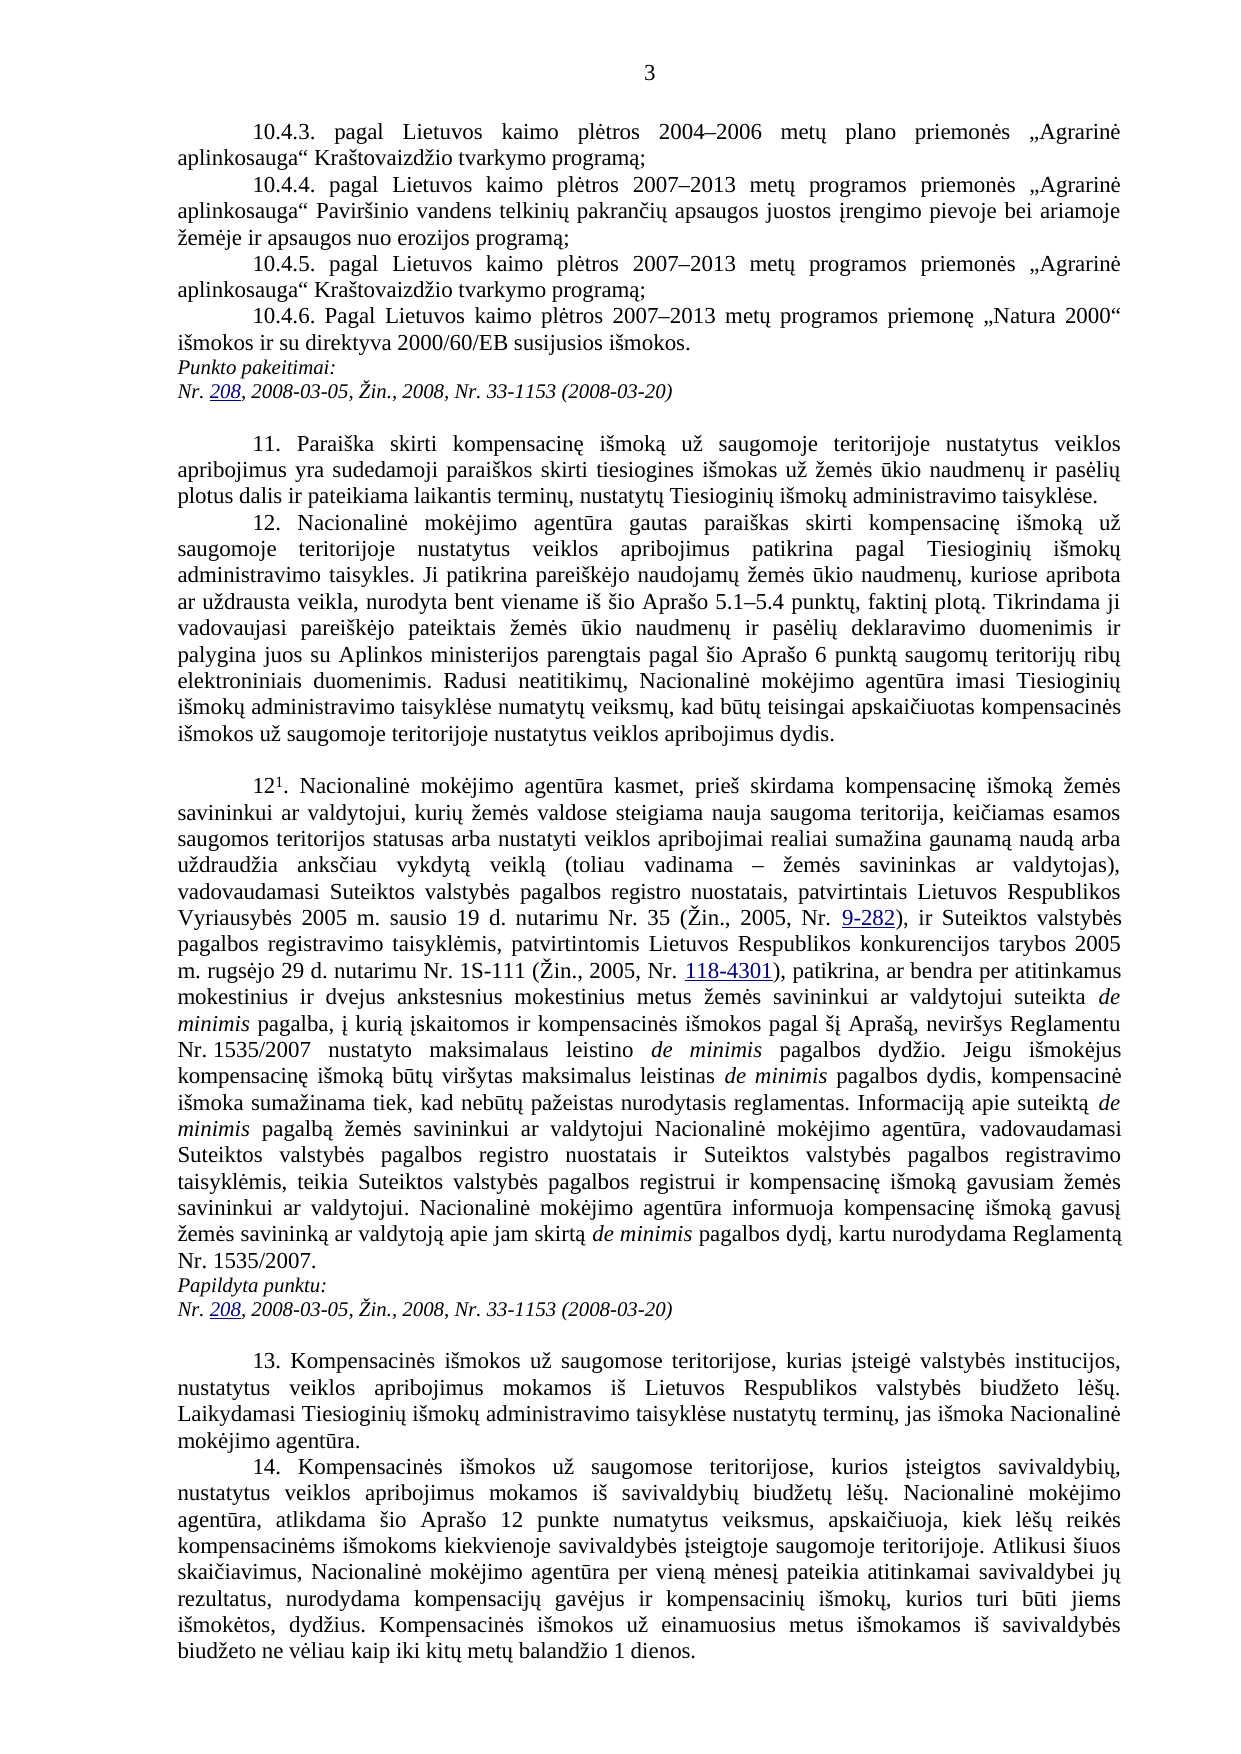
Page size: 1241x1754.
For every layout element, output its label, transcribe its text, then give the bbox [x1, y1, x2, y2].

text 10.4.6. Pagal Lietuvos kaimo plėtros 2007–2013 metų programos priemonę „Natura 2000“ išmokos ir su direktyva 2000/60/EB susijusios išmokos. [177, 303, 1122, 355]
text Nr. 208, 2008-03-05, Žin., 2008, Nr. 33-1153 (2008-03-20) [177, 379, 1122, 403]
text Papildyta punktu: [177, 1273, 1122, 1297]
text Punkto pakeitimai: [177, 355, 1122, 379]
text 121. Nacionalinė mokėjimo agentūra kasmet, prieš skirdama kompensacinę išmoką žemės savininkui ar valdytojui, kurių žemės valdose steigiama nauja saugoma teritorija, keičiamas esamos saugomos teritorijos statusas arba nustatyti veiklos apribojimai realiai sumažina gaunamą naudą arba uždraudžia anksčiau vykdytą veiklą (toliau vadinama – žemės savininkas ar valdytojas), vadovaudamasi Suteiktos valstybės pagalbos registro nuostatais, patvirtintais Lietuvos Respublikos Vyriausybės 2005 m. sausio 19 d. nutarimu Nr. 35 (Žin., 2005, Nr. 9-282), ir Suteiktos valstybės pagalbos registravimo taisyklėmis, patvirtintomis Lietuvos Respublikos konkurencijos tarybos 2005 m. rugsėjo 29 d. nutarimu Nr. 1S-111 (Žin., 2005, Nr. 118-4301), patikrina, ar bendra per atitinkamus mokestinius ir dvejus ankstesnius mokestinius metus žemės savininkui ar valdytojui suteikta de minimis pagalba, į kurią įskaitomos ir kompensacinės išmokos pagal šį Aprašą, neviršys Reglamentu Nr. 1535/2007 nustatyto maksimalaus leistino de minimis pagalbos dydžio. Jeigu išmokėjus kompensacinę išmoką būtų viršytas maksimalus leistinas de minimis pagalbos dydis, kompensacinė išmoka sumažinama tiek, kad nebūtų pažeistas nurodytasis reglamentas. Informaciją apie suteiktą de minimis pagalbą žemės savininkui ar valdytojui Nacionalinė mokėjimo agentūra, vadovaudamasi Suteiktos valstybės pagalbos registro nuostatais ir Suteiktos valstybės pagalbos registravimo taisyklėmis, teikia Suteiktos valstybės pagalbos registrui ir kompensacinę išmoką gavusiam žemės savininkui ar valdytojui. Nacionalinė mokėjimo agentūra informuoja kompensacinę išmoką gavusį žemės savininką ar valdytoją apie jam skirtą de minimis pagalbos dydį, kartu nurodydama Reglamentą Nr. 1535/2007. [177, 772, 1122, 1273]
text 14. Kompensacinės išmokos už saugomose teritorijose, kurios įsteigtos savivaldybių, nustatytus veiklos apribojimus mokamos iš savivaldybių biudžetų lėšų. Nacionalinė mokėjimo agentūra, atlikdama šio Aprašo 12 punkte numatytus veiksmus, apskaičiuoja, kiek lėšų reikės kompensacinėms išmokoms kiekvienoje savivaldybės įsteigtoje saugomoje teritorijoje. Atlikusi šiuos skaičiavimus, Nacionalinė mokėjimo agentūra per vieną mėnesį pateikia atitinkamai savivaldybei jų rezultatus, nurodydama kompensacijų gavėjus ir kompensacinių išmokų, kurios turi būti jiems išmokėtos, dydžius. Kompensacinės išmokos už einamuosius metus išmokamos iš savivaldybės biudžeto ne vėliau kaip iki kitų metų balandžio 1 dienos. [177, 1453, 1122, 1664]
text 13. Kompensacinės išmokos už saugomose teritorijose, kurias įsteigė valstybės institucijos, nustatytus veiklos apribojimus mokamos iš Lietuvos Respublikos valstybės biudžeto lėšų. Laikydamasi Tiesioginių išmokų administravimo taisyklėse nustatytų terminų, jas išmoka Nacionalinė mokėjimo agentūra. [177, 1348, 1122, 1453]
text 10.4.3. pagal Lietuvos kaimo plėtros 2004–2006 metų plano priemonės „Agrarinė aplinkosauga“ Kraštovaizdžio tvarkymo programą; [177, 118, 1122, 171]
text 12. Nacionalinė mokėjimo agentūra gautas paraiškas skirti kompensacinę išmoką už saugomoje teritorijoje nustatytus veiklos apribojimus patikrina pagal Tiesioginių išmokų administravimo taisykles. Ji patikrina pareiškėjo naudojamų žemės ūkio naudmenų, kuriose apribota ar uždrausta veikla, nurodyta bent viename iš šio Aprašo 5.1–5.4 punktų, faktinį plotą. Tikrindama ji vadovaujasi pareiškėjo pateiktais žemės ūkio naudmenų ir pasėlių deklaravimo duomenimis ir palygina juos su Aplinkos ministerijos parengtais pagal šio Aprašo 6 punktą saugomų teritorijų ribų elektroniniais duomenimis. Radusi neatitikimų, Nacionalinė mokėjimo agentūra imasi Tiesioginių išmokų administravimo taisyklėse numatytų veiksmų, kad būtų teisingai apskaičiuotas kompensacinės išmokos už saugomoje teritorijoje nustatytus veiklos apribojimus dydis. [177, 509, 1122, 746]
text 10.4.5. pagal Lietuvos kaimo plėtros 2007–2013 metų programos priemonės „Agrarinė aplinkosauga“ Kraštovaizdžio tvarkymo programą; [177, 250, 1122, 303]
text 11. Paraiška skirti kompensacinę išmoką už saugomoje teritorijoje nustatytus veiklos apribojimus yra sudedamoji paraiškos skirti tiesiogines išmokas už žemės ūkio naudmenų ir pasėlių plotus dalis ir pateikiama laikantis terminų, nustatytų Tiesioginių išmokų administravimo taisyklėse. [177, 430, 1122, 509]
text 10.4.4. pagal Lietuvos kaimo plėtros 2007–2013 metų programos priemonės „Agrarinė aplinkosauga“ Paviršinio vandens telkinių pakrančių apsaugos juostos įrengimo pievoje bei ariamoje žemėje ir apsaugos nuo erozijos programą; [177, 171, 1122, 250]
text Nr. 208, 2008-03-05, Žin., 2008, Nr. 33-1153 (2008-03-20) [177, 1297, 1122, 1321]
